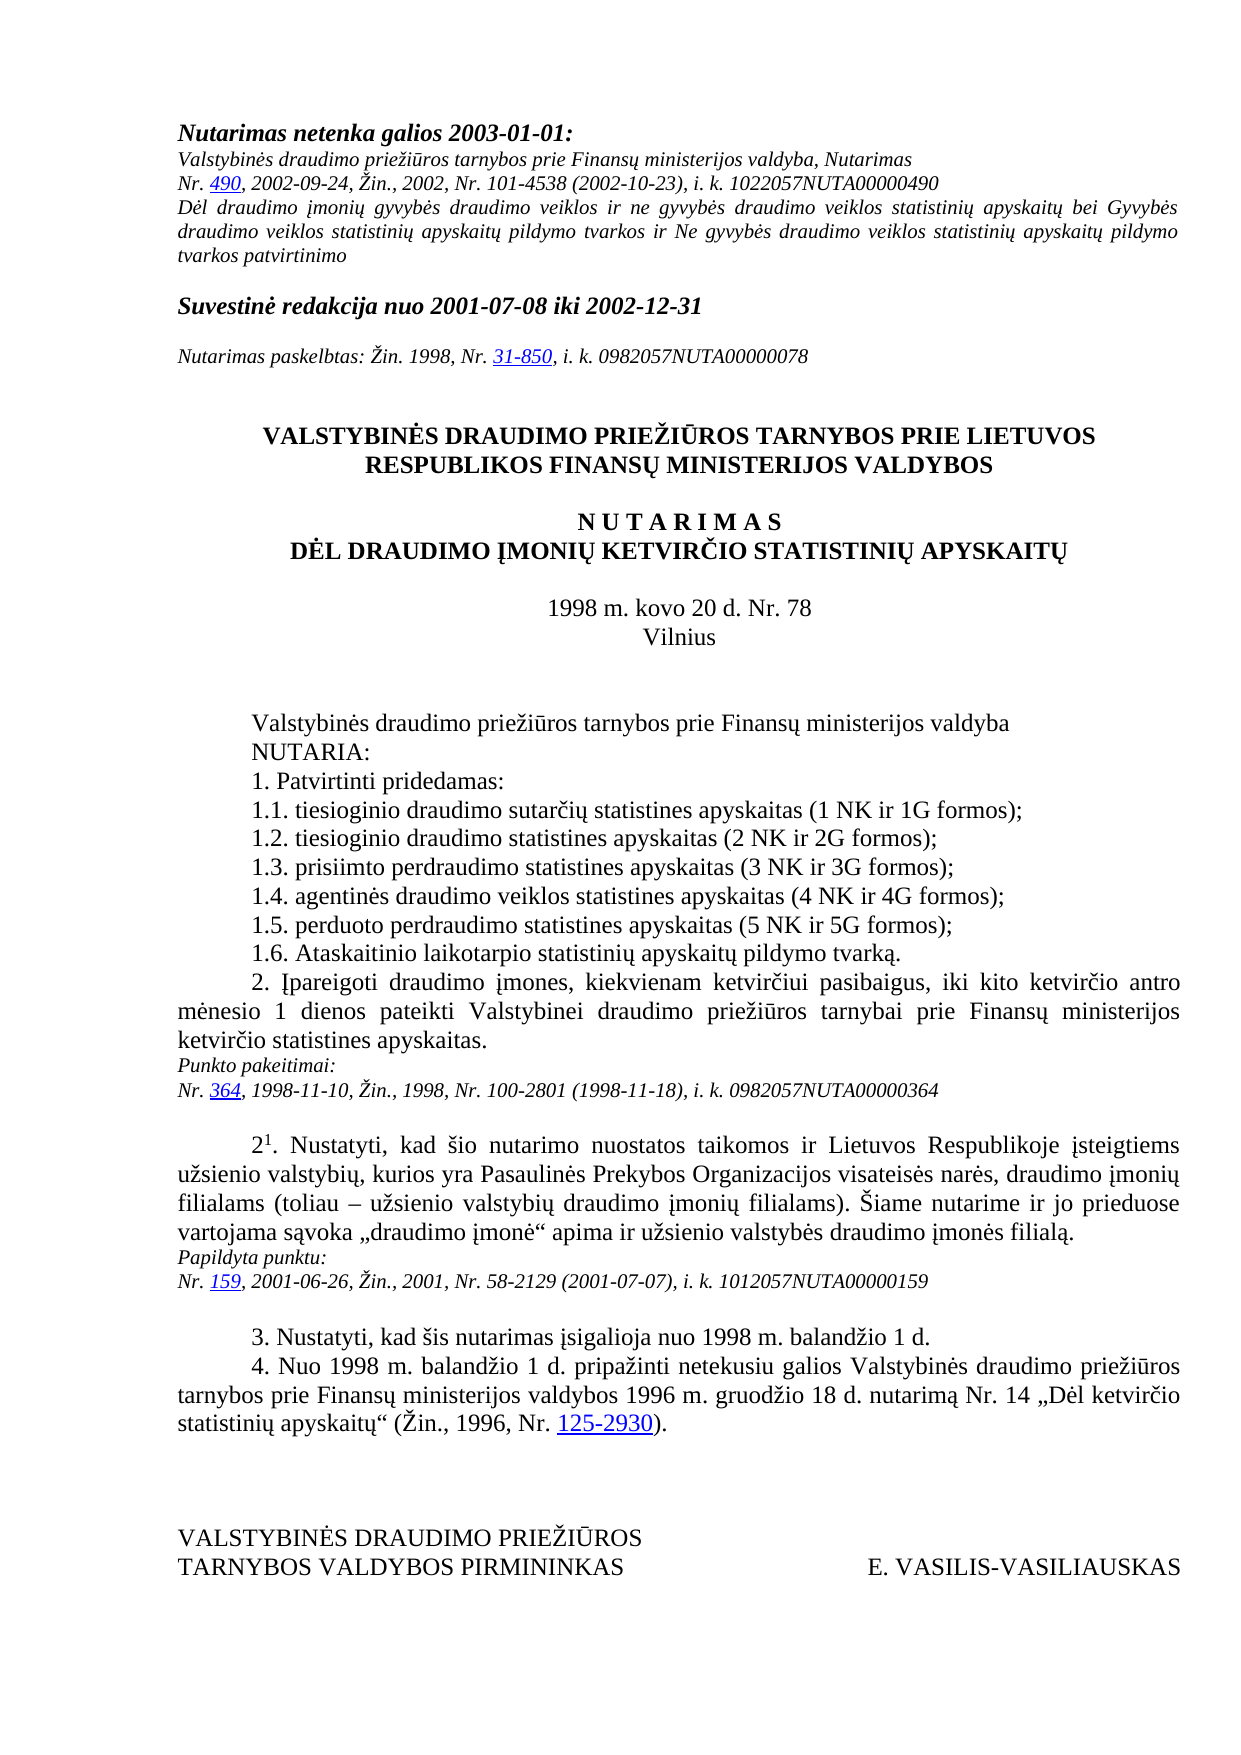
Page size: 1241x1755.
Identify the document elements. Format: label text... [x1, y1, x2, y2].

text Valstybinės draudimo priežiūros tarnybos prie Finansų ministerijos valdyba, Nutarimas [177, 147, 1181, 171]
text Nr. 364, 1998-11-10, Žin., 1998, Nr. 100-2801 (1998-11-18), i. k. 0982057NUTA00000364 [177, 1077, 1181, 1102]
text 4. Nuo 1998 m. balandžio 1 d. pripažinti netekusiu galios Valstybinės draudimo priežiūros tarnybos prie Finansų ministerijos valdybos 1996 m. gruodžio 18 d. nutarimą Nr. 14 „Dėl ketvirčio statistinių apyskaitų“ (Žin., 1996, Nr. 125-2930). [177, 1351, 1181, 1437]
text NUTARIA: [177, 737, 1181, 766]
text Valstybinės draudimo priežiūros tarnybos prie Finansų ministerijos valdyba [177, 708, 1181, 737]
text 1.2. tiesioginio draudimo statistines apyskaitas (2 NK ir 2G formos); [177, 823, 1181, 852]
text N U T A R I M A S [177, 507, 1181, 536]
text Nr. 490, 2002-09-24, Žin., 2002, Nr. 101-4538 (2002-10-23), i. k. 1022057NUTA00000490 [177, 171, 1181, 195]
text 1998 m. kovo 20 d. Nr. 78 [177, 593, 1181, 622]
text Papildyta punktu: [177, 1245, 1181, 1269]
text 1.5. perduoto perdraudimo statistines apyskaitas (5 NK ir 5G formos); [177, 910, 1181, 938]
text TARNYBOS VALDYBOS PIRMININKAS E. VASILIS-VASILIAUSKAS [177, 1552, 1181, 1581]
text Punkto pakeitimai: [177, 1053, 1181, 1077]
text Nutarimas paskelbtas: Žin. 1998, Nr. 31-850, i. k. 0982057NUTA00000078 [177, 344, 1181, 368]
text Nutarimas netenka galios 2003-01-01: [177, 118, 1181, 147]
text 2. Įpareigoti draudimo įmones, kiekvienam ketvirčiui pasibaigus, iki kito ketvirčio antro mėnesio 1 dienos pateikti Valstybinei draudimo priežiūros tarnybai prie Finansų ministerijos ketvirčio statistines apyskaitas. [177, 967, 1181, 1053]
text DĖL DRAUDIMO ĮMONIŲ KETVIRČIO STATISTINIŲ APYSKAITŲ [177, 536, 1181, 565]
text 1. Patvirtinti pridedamas: [177, 766, 1181, 795]
text 1.1. tiesioginio draudimo sutarčių statistines apyskaitas (1 NK ir 1G formos); [177, 795, 1181, 823]
text 3. Nustatyti, kad šis nutarimas įsigalioja nuo 1998 m. balandžio 1 d. [177, 1322, 1181, 1351]
text 21. Nustatyti, kad šio nutarimo nuostatos taikomos ir Lietuvos Respublikoje įsteigtiems užsienio valstybių, kurios yra Pasaulinės Prekybos Organizacijos visateisės narės, draudimo įmonių filialams (toliau – užsienio valstybių draudimo įmonių filialams). Šiame nutarime ir jo prieduose vartojama sąvoka „draudimo įmonė“ apima ir užsienio valstybės draudimo įmonės filialą. [177, 1130, 1181, 1245]
text 1.3. prisiimto perdraudimo statistines apyskaitas (3 NK ir 3G formos); [177, 852, 1181, 881]
text Vilnius [177, 622, 1181, 651]
text Valstybinės draudimo priežiūros [177, 1523, 1181, 1552]
text VALSTYBINĖS DRAUDIMO PRIEŽIŪROS TARNYBOS PRIE LIETUVOS RESPUBLIKOS FINANSŲ MINISTERIJOS VALDYBOS [177, 421, 1181, 478]
text 1.4. agentinės draudimo veiklos statistines apyskaitas (4 NK ir 4G formos); [177, 881, 1181, 910]
text Dėl draudimo įmonių gyvybės draudimo veiklos ir ne gyvybės draudimo veiklos statistinių apyskaitų bei Gyvybės draudimo veiklos statistinių apyskaitų pildymo tvarkos ir Ne gyvybės draudimo veiklos statistinių apyskaitų pildymo tvarkos patvirtinimo [177, 195, 1181, 267]
text Suvestinė redakcija nuo 2001-07-08 iki 2002-12-31 [177, 291, 1181, 320]
text Nr. 159, 2001-06-26, Žin., 2001, Nr. 58-2129 (2001-07-07), i. k. 1012057NUTA00000159 [177, 1269, 1181, 1293]
text 1.6. Ataskaitinio laikotarpio statistinių apyskaitų pildymo tvarką. [177, 938, 1181, 967]
